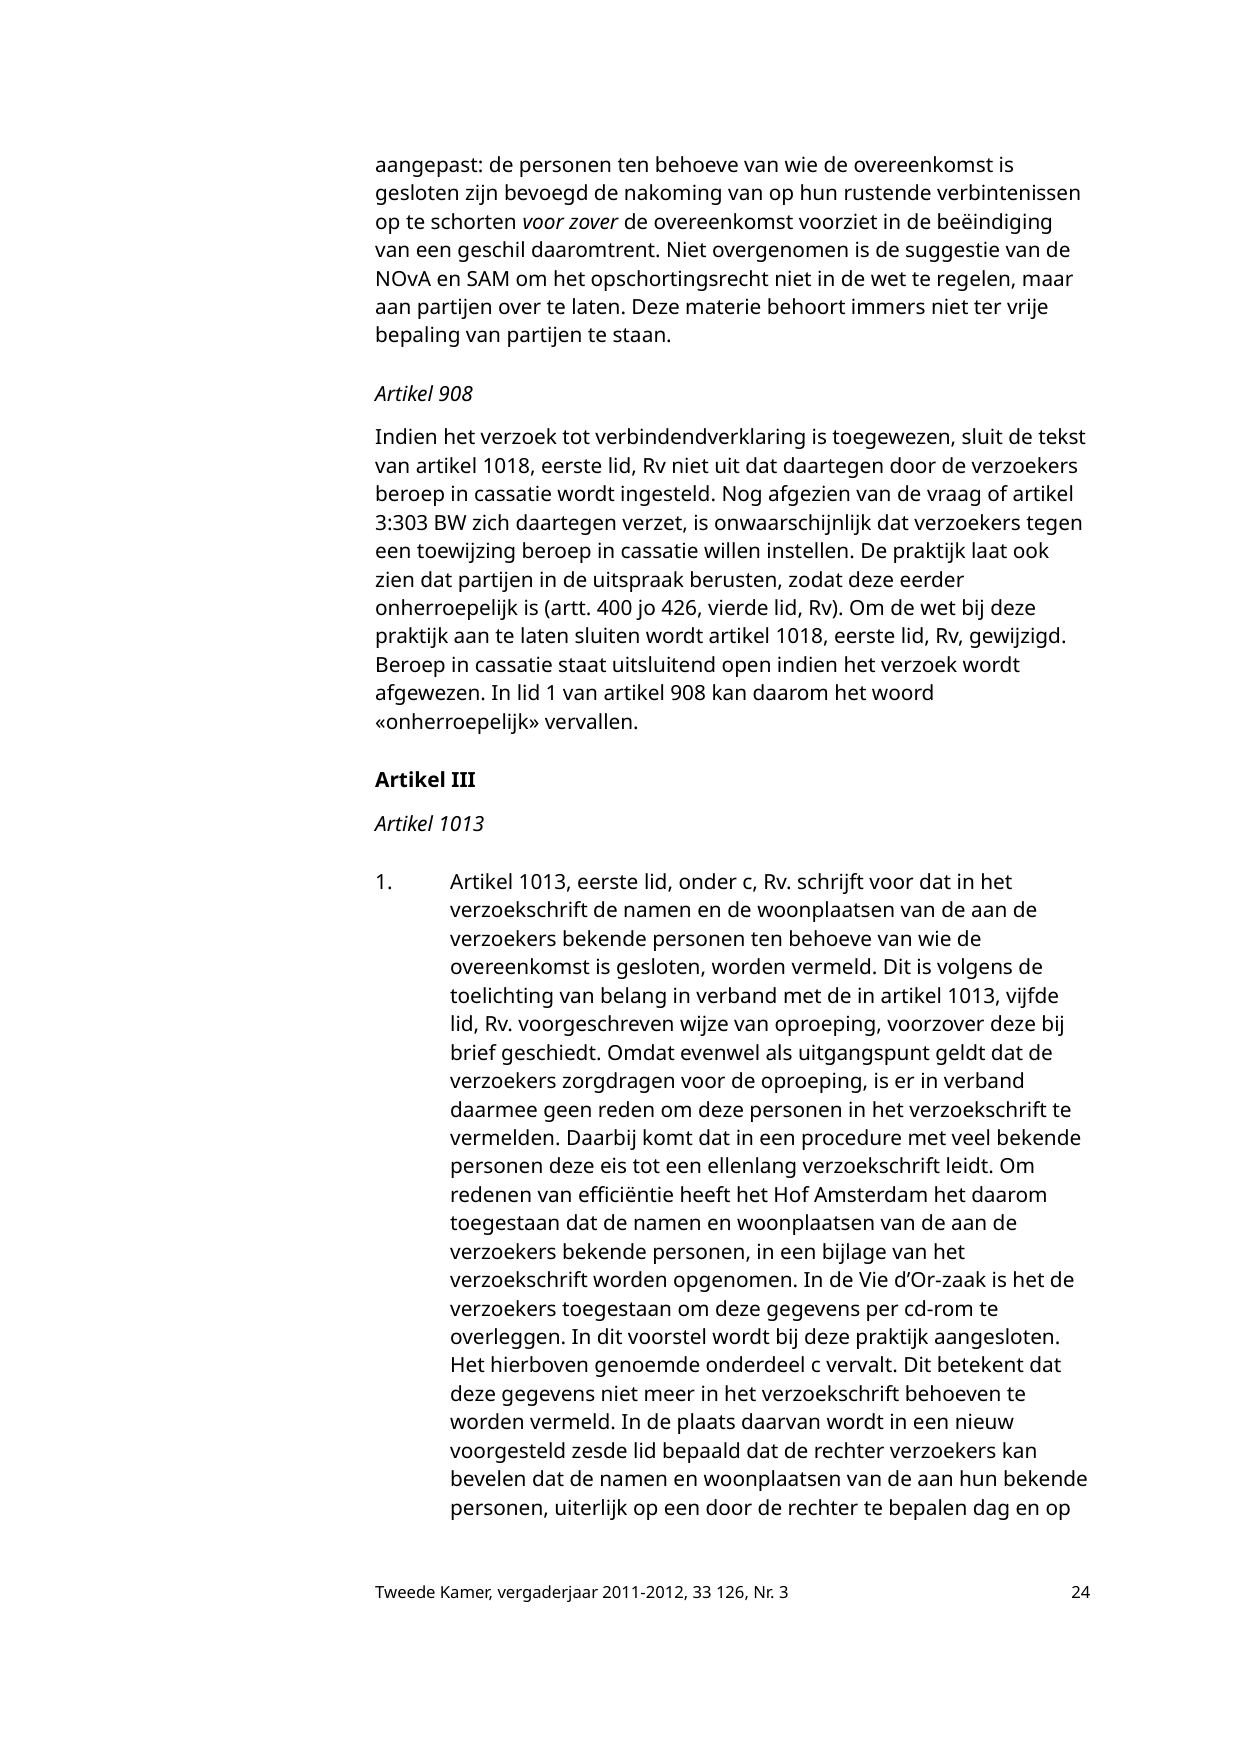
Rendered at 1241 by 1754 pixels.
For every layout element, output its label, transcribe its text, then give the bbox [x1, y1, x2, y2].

text Artikel III [375, 994, 1090, 1023]
text Artikel 908 [375, 608, 1090, 637]
list Indien in een geval van massaschade aan de rechter het verzoek wordt gedaan om een overeenkomst verbindend te verklaren, leidt dat ingevolge artikel 1015, eerste lid, Rv tot schorsing van individuele procedures waarin schadevergoeding wordt gevorderd. Denkbaar is dat de procedure tot verbindendverklaring zolang duurt en nog dreigt te duren dat een gerechtigde tot een vergoeding daardoor in financiële nood komt te verkeren indien zijn schade niet spoedig wordt vergoed. In dat geval kan ingevolge artikel 1015, tweede lid, onder e, Rv de individuele procedure worden hervat. Een schorsing van individuele procedures kan voor de personen ten behoeve van wie de overeenkomst is gesloten, ook een ander nadeel tot gevolg hebben, en wel indien op deze personen een verbintenis rust. Denkbaar is bijvoorbeeld dat in geschil is of bepaalde overeenkomsten waaruit voor de benadeelden een verbintenis tot betaling van een geldsom voortvloeit, nietig of vernietigbaar zijn. Ter beëindiging van dit geschil wordt een overeenkomst gesloten en de rechter wordt verzocht deze overeenkomst verbindend te verklaren. In voordien al lopende individuele procedures wordt van de benadeelden nakoming van deze verbintenissen gevorderd, welke procedures door het verzoek worden geschorst. Indien het verzoek tot verbindendverklaring vervolgens wordt afgewezen en deze individuele procedures worden hervat, is de vertragingsschade die de benadeelden verschuldigd zijn omvangrijker door schorsing van deze procedures. Het nieuw voorgestelde lid 8 voorkomt dit doordat het bepaalt dat de personen ten behoeve van wie de overeenkomst is gesloten bevoegd zijn om gedurende de tijd dat het verzoek in behandeling is, de nakoming van op hun rustende verbintenissen op te schorten. Opschorting heeft tot gevolg dat de benadeelden gedurende deze periode niet in verzuim zijn en dus over deze tijd geen schadevergoeding verschuldigd zijn (artt. 6:74, 81 en 119 BW). [375, 150, 1090, 264]
text Indien het verzoek tot verbindendverklaring is toegewezen, sluit de tekst van artikel 1018, eerste lid, Rv niet uit dat daartegen door de verzoekers beroep in cassatie wordt ingesteld. Nog afgezien van de vraag of artikel 3:303 BW zich daartegen verzet, is onwaarschijnlijk dat verzoekers tegen een toewijzing beroep in cassatie willen instellen. De praktijk laat ook zien dat partijen in de uitspraak berusten, zodat deze eerder onherroepelijk is (artt. 400 jo 426, vierde lid, Rv). Om de wet bij deze praktijk aan te laten sluiten wordt artikel 1018, eerste lid, Rv, gewijzigd. Beroep in cassatie staat uitsluitend open indien het verzoek wordt afgewezen. In lid 1 van artikel 908 kan daarom het woord «onherroepelijk» vervallen. [375, 652, 1090, 964]
text De NOvA heeft zich afgevraagd of dit opschortingsrecht niet te ruim is geformuleerd. Denkbaar is immers dat een betalingsverplichting gedeeltelijk wordt kwijtgescholden. Met het oog hierop is de formulering aangepast: de personen ten behoeve van wie de overeenkomst is gesloten zijn bevoegd de nakoming van op hun rustende verbintenissen op te schorten voor zover de overeenkomst voorziet in de beëindiging van een geschil daaromtrent. Niet overgenomen is de suggestie van de NOvA en SAM om het opschortingsrecht niet in de wet te regelen, maar aan partijen over te laten. Deze materie behoort immers niet ter vrije bepaling van partijen te staan. [375, 294, 1090, 578]
list Artikel 1013, eerste lid, onder c, Rv. schrijft voor dat in het verzoekschrift de namen en de woonplaatsen van de aan de verzoekers bekende personen ten behoeve van wie de overeenkomst is gesloten, worden vermeld. Dit is volgens de toelichting van belang in verband met de in artikel 1013, vijfde lid, Rv. voorgeschreven wijze van oproeping, voorzover deze bij brief geschiedt. Omdat evenwel als uitgangspunt geldt dat de verzoekers zorgdragen voor de oproeping, is er in verband daarmee geen reden om deze personen in het verzoekschrift te vermelden. Daarbij komt dat in een procedure met veel bekende personen deze eis tot een ellenlang verzoekschrift leidt. Om redenen van efficiëntie heeft het Hof Amsterdam het daarom toegestaan dat de namen en woonplaatsen van de aan de verzoekers bekende personen, in een bijlage van het verzoekschrift worden opgenomen. In de Vie d’Or-zaak is het de verzoekers toegestaan om deze gegevens per cd-rom te overleggen. In dit voorstel wordt bij deze praktijk aangesloten. Het hierboven genoemde onderdeel c vervalt. Dit betekent dat deze gegevens niet meer in het verzoekschrift behoeven te worden vermeld. In de plaats daarvan wordt in een nieuw voorgesteld zesde lid bepaald dat de rechter verzoekers kan bevelen dat de namen en woonplaatsen van de aan hun bekende personen, uiterlijk op een door de rechter te bepalen dag en op een door hem te bepalen wijze aan hem worden overlegd. Deze wijziging maakt het noodzakelijk dat in de eerste zin van het vijfde lid de woorden «in het eerste lid, onder c» bedoelde personen vervangen worden door «aan de verzoekers bekende personen». [375, 1096, 1090, 1523]
text Artikel 1013 [375, 1038, 1090, 1066]
